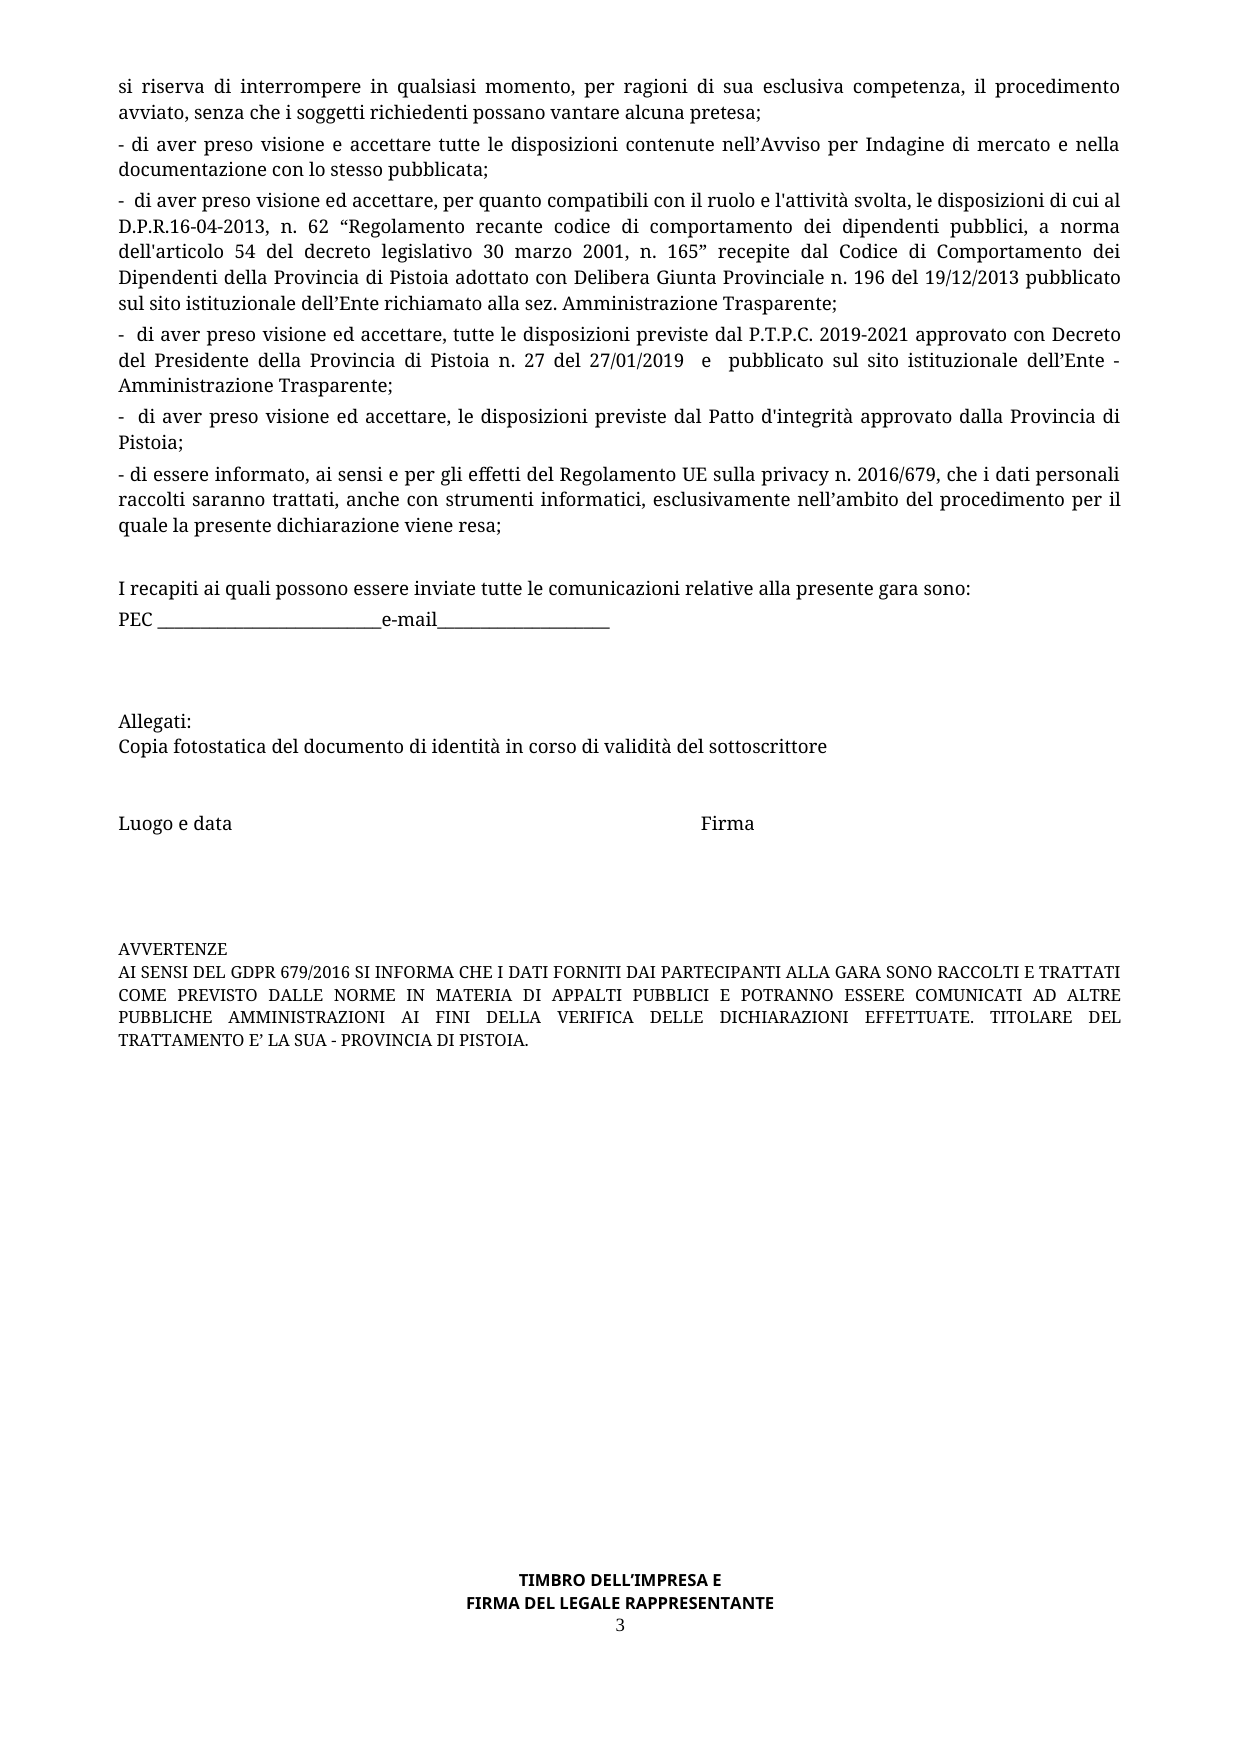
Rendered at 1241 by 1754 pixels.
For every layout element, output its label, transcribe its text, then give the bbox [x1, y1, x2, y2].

text - di aver preso visione ed accettare, le disposizioni previste dal Patto d'integrità approvato dalla Provincia di Pistoia; [118, 404, 1122, 455]
text Luogo e data Firma [118, 810, 1122, 836]
text - di aver preso visione ed accettare, tutte le disposizioni previste dal P.T.P.C. 2019-2021 approvato con Decreto del Presidente della Provincia di Pistoia n. 27 del 27/01/2019 e pubblicato sul sito istituzionale dell’Ente - Amministrazione Trasparente; [118, 321, 1122, 398]
text - di essere informato, ai sensi e per gli effetti del Regolamento UE sulla privacy n. 2016/679, che i dati personali raccolti saranno trattati, anche con strumenti informatici, esclusivamente nell’ambito del procedimento per il quale la presente dichiarazione viene resa; [118, 461, 1122, 537]
text AVVERTENZE [118, 938, 1122, 961]
text Allegati: [118, 708, 1122, 734]
text AI SENSI DEL GDPR 679/2016 SI INFORMA CHE I DATI FORNITI DAI PARTECIPANTI ALLA GARA SONO RACCOLTI E TRATTATI COME PREVISTO DALLE NORME IN MATERIA DI APPALTI PUBBLICI E POTRANNO ESSERE COMUNICATI AD ALTRE PUBBLICHE AMMINISTRAZIONI AI FINI DELLA VERIFICA DELLE DICHIARAZIONI EFFETTUATE. TITOLARE DEL TRATTAMENTO E’ LA SUA - PROVINCIA DI PISTOIA. [118, 961, 1122, 1052]
text PEC __________________________e-mail____________________ [118, 606, 1122, 632]
text - di aver preso visione ed accettare, per quanto compatibili con il ruolo e l'attività svolta, le disposizioni di cui al D.P.R.16-04-2013, n. 62 “Regolamento recante codice di comportamento dei dipendenti pubblici, a norma dell'articolo 54 del decreto legislativo 30 marzo 2001, n. 165” recepite dal Codice di Comportamento dei Dipendenti della Provincia di Pistoia adottato con Delibera Giunta Provinciale n. 196 del 19/12/2013 pubblicato sul sito istituzionale dell’Ente richiamato alla sez. Amministrazione Trasparente; [118, 188, 1122, 315]
text Copia fotostatica del documento di identità in corso di validità del sottoscrittore [118, 734, 1122, 759]
text I recapiti ai quali possono essere inviate tutte le comunicazioni relative alla presente gara sono: [118, 575, 1122, 600]
text si riserva di interrompere in qualsiasi momento, per ragioni di sua esclusiva competenza, il procedimento avviato, senza che i soggetti richiedenti possano vantare alcuna pretesa; [118, 74, 1122, 125]
text - di aver preso visione e accettare tutte le disposizioni contenute nell’Avviso per Indagine di mercato e nella documentazione con lo stesso pubblicata; [118, 131, 1122, 182]
